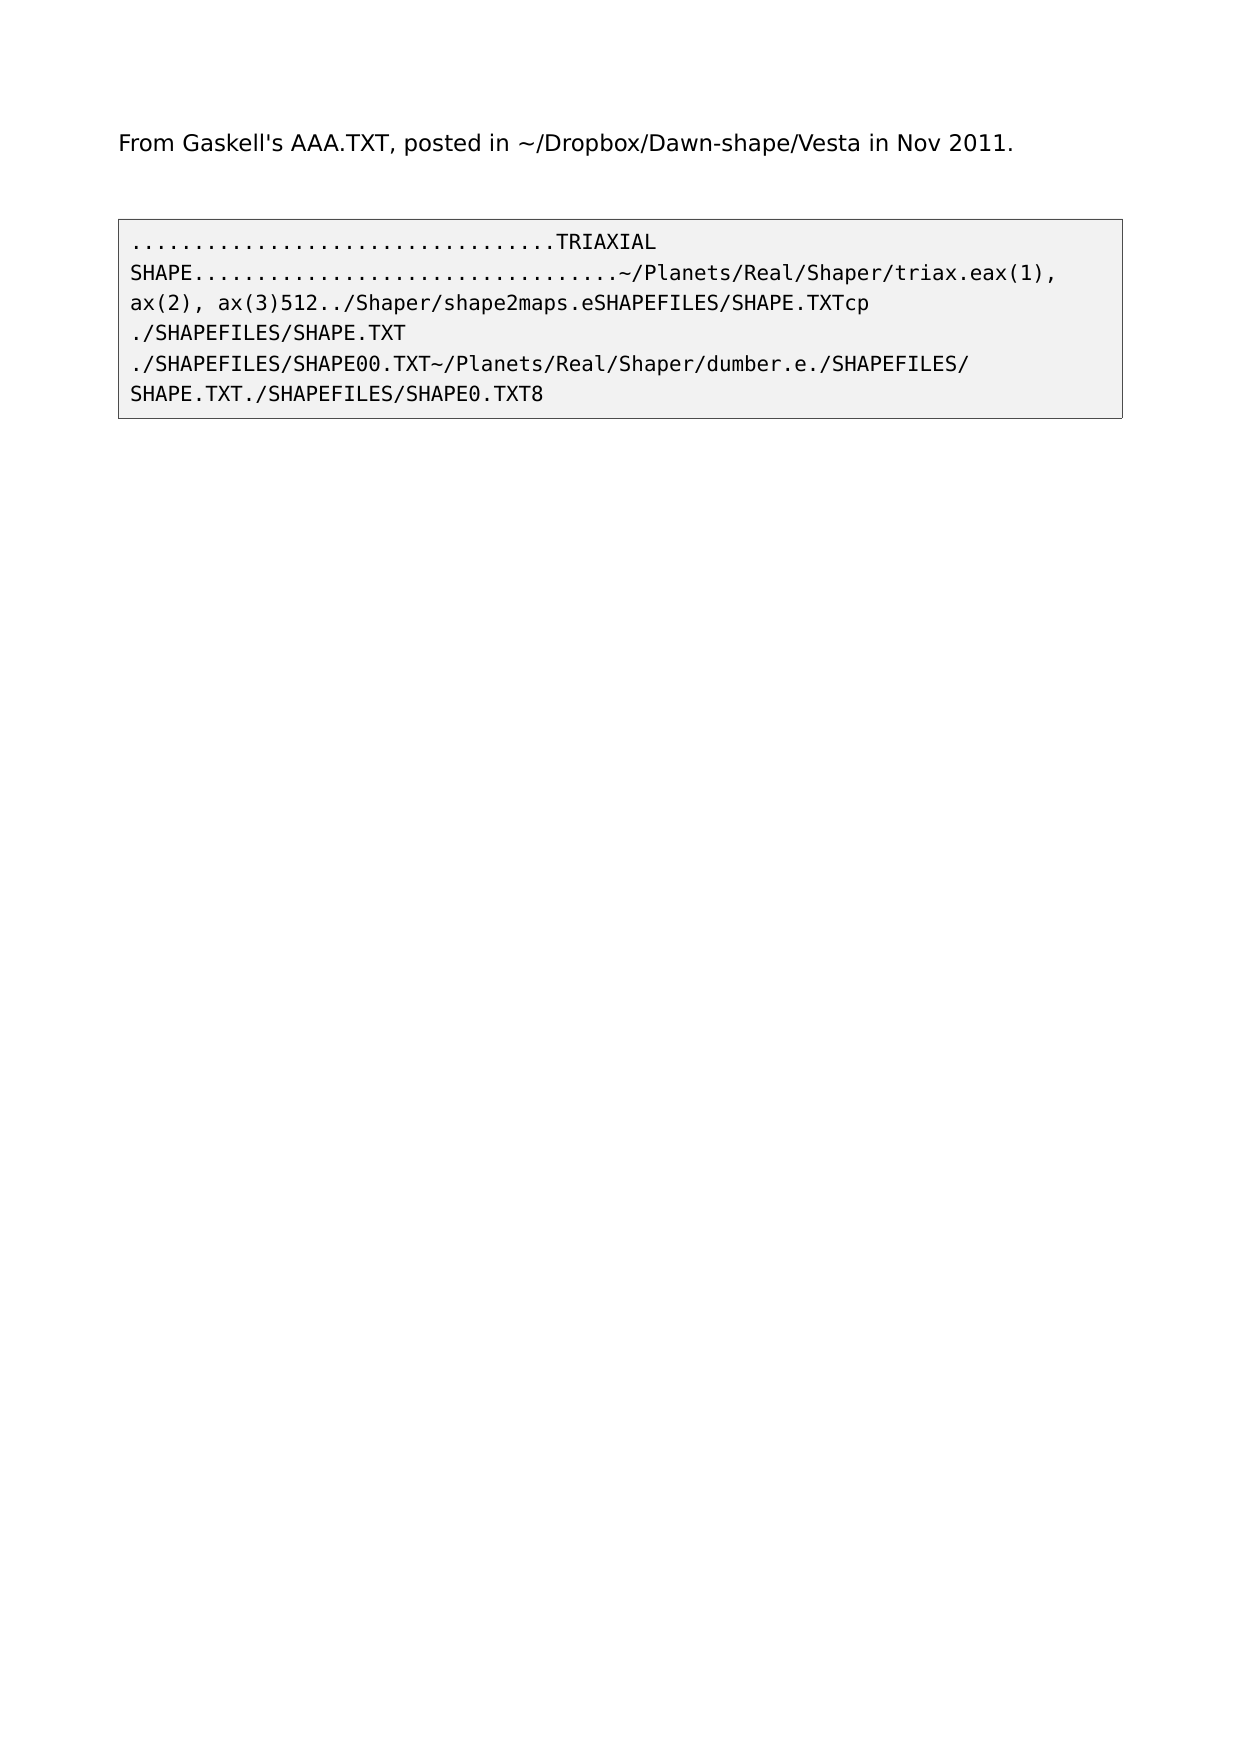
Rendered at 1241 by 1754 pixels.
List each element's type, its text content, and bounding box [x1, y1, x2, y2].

text From Gaskell's AAA.TXT, posted in ~/Dropbox/Dawn-shape/Vesta in Nov 2011. [118, 130, 1122, 157]
text ..................................TRIAXIAL SHAPE..................................~/Planets/Real/Shaper/triax.eax(1), ax(2), ax(3)512../Shaper/shape2maps.eSHAPEFILES/SHAPE.TXTcp ./SHAPEFILES/SHAPE.TXT ./SHAPEFILES/SHAPE00.TXT~/Planets/Real/Shaper/dumber.e./SHAPEFILES/SHAPE.TXT./SHAPEFILES/SHAPE0.TXT8 [119, 220, 1122, 418]
